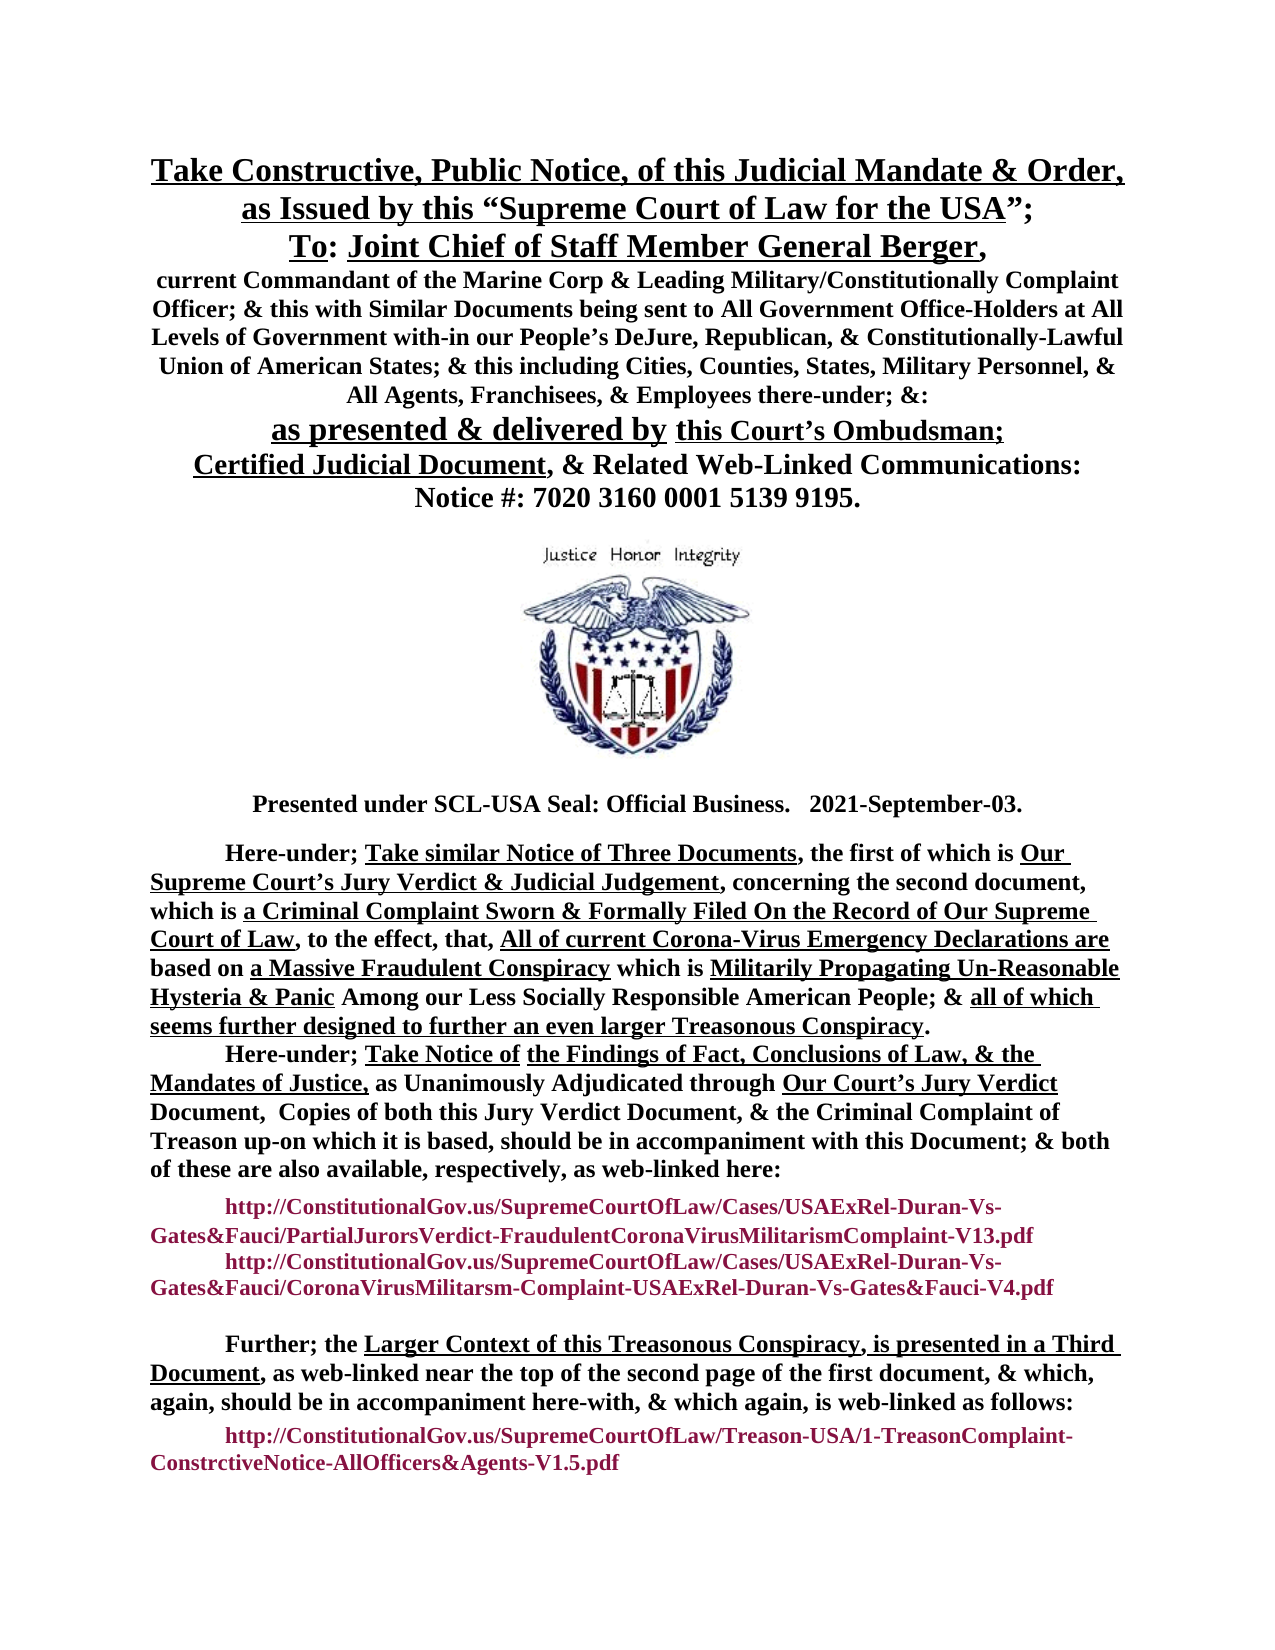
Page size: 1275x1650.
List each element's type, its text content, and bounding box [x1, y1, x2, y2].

text as Issued by this “Supreme Court of Law for the USA”; To: Joint Chief of Staff Member General Berger, current Commandant of the Marine Corp & Leading Military/Constitutionally Complaint Officer; & this with Similar Documents being sent to All Government Office-Holders at All Levels of Government with-in our People’s DeJure, Republican, & Constitutionally-Lawful Union of American States; & this including Cities, Counties, States, Military Personnel, & All Agents, Franchisees, & Employees there-under; &: as presented & delivered by this Court’s Ombudsman; Certified Judicial Document, & Related Web-Linked Communications: Notice #: 7020 3160 0001 5139 9195. [150, 184, 1125, 514]
text Here-under; Take similar Notice of Three Documents, the first of which is Our Supreme Court’s Jury Verdict & Judicial Judgement, concerning the second document, which is a Criminal Complaint Sworn & Formally Filed On the Record of Our Supreme Court of Law, to the effect, that, All of current Corona-Virus Emergency Declarations are based on a Massive Fraudulent Conspiracy which is Militarily Propagating Un-Reasonable Hysteria & Panic Among our Less Socially Responsible American People; & all of which seems further designed to further an even larger Treasonous Conspiracy. Here-under; Take Notice of the Findings of Fact, Conclusions of Law, & the Mandates of Justice, as Unanimously Adjudicated through Our Court’s Jury Verdict Document, Copies of both this Jury Verdict Document, & the Criminal Complaint of Treason up-on which it is based, should be in accompaniment with this Document; & both of these are also available, respectively, as web-linked here: http://ConstitutionalGov.us/SupremeCourtOfLaw/Cases/USAExRel-Duran-Vs-Gates&Fauci/PartialJurorsVerdict-FraudulentCoronaVirusMilitarismComplaint-V13.pdf http://ConstitutionalGov.us/SupremeCourtOfLaw/Cases/USAExRel-Duran-Vs-Gates&Fauci/CoronaVirusMilitarsm-Complaint-USAExRel-Duran-Vs-Gates&Fauci-V4.pdf Further; the Larger Context of this Treasonous Conspiracy, is presented in a Third Document, as web-linked near the top of the second page of the first document, & which, again, should be in accompaniment here-with, & which again, is web-linked as follows: http://ConstitutionalGov.us/SupremeCourtOfLaw/Treason-USA/1-TreasonComplaint-ConstrctiveNotice-AllOfficers&Agents-V1.5.pdf [150, 838, 1125, 1476]
text Presented under SCL-USA Seal: Official Business. 2021-September-03. [150, 535, 1125, 817]
text Take Constructive, Public Notice, of this Judicial Mandate & Order, [150, 150, 1125, 183]
